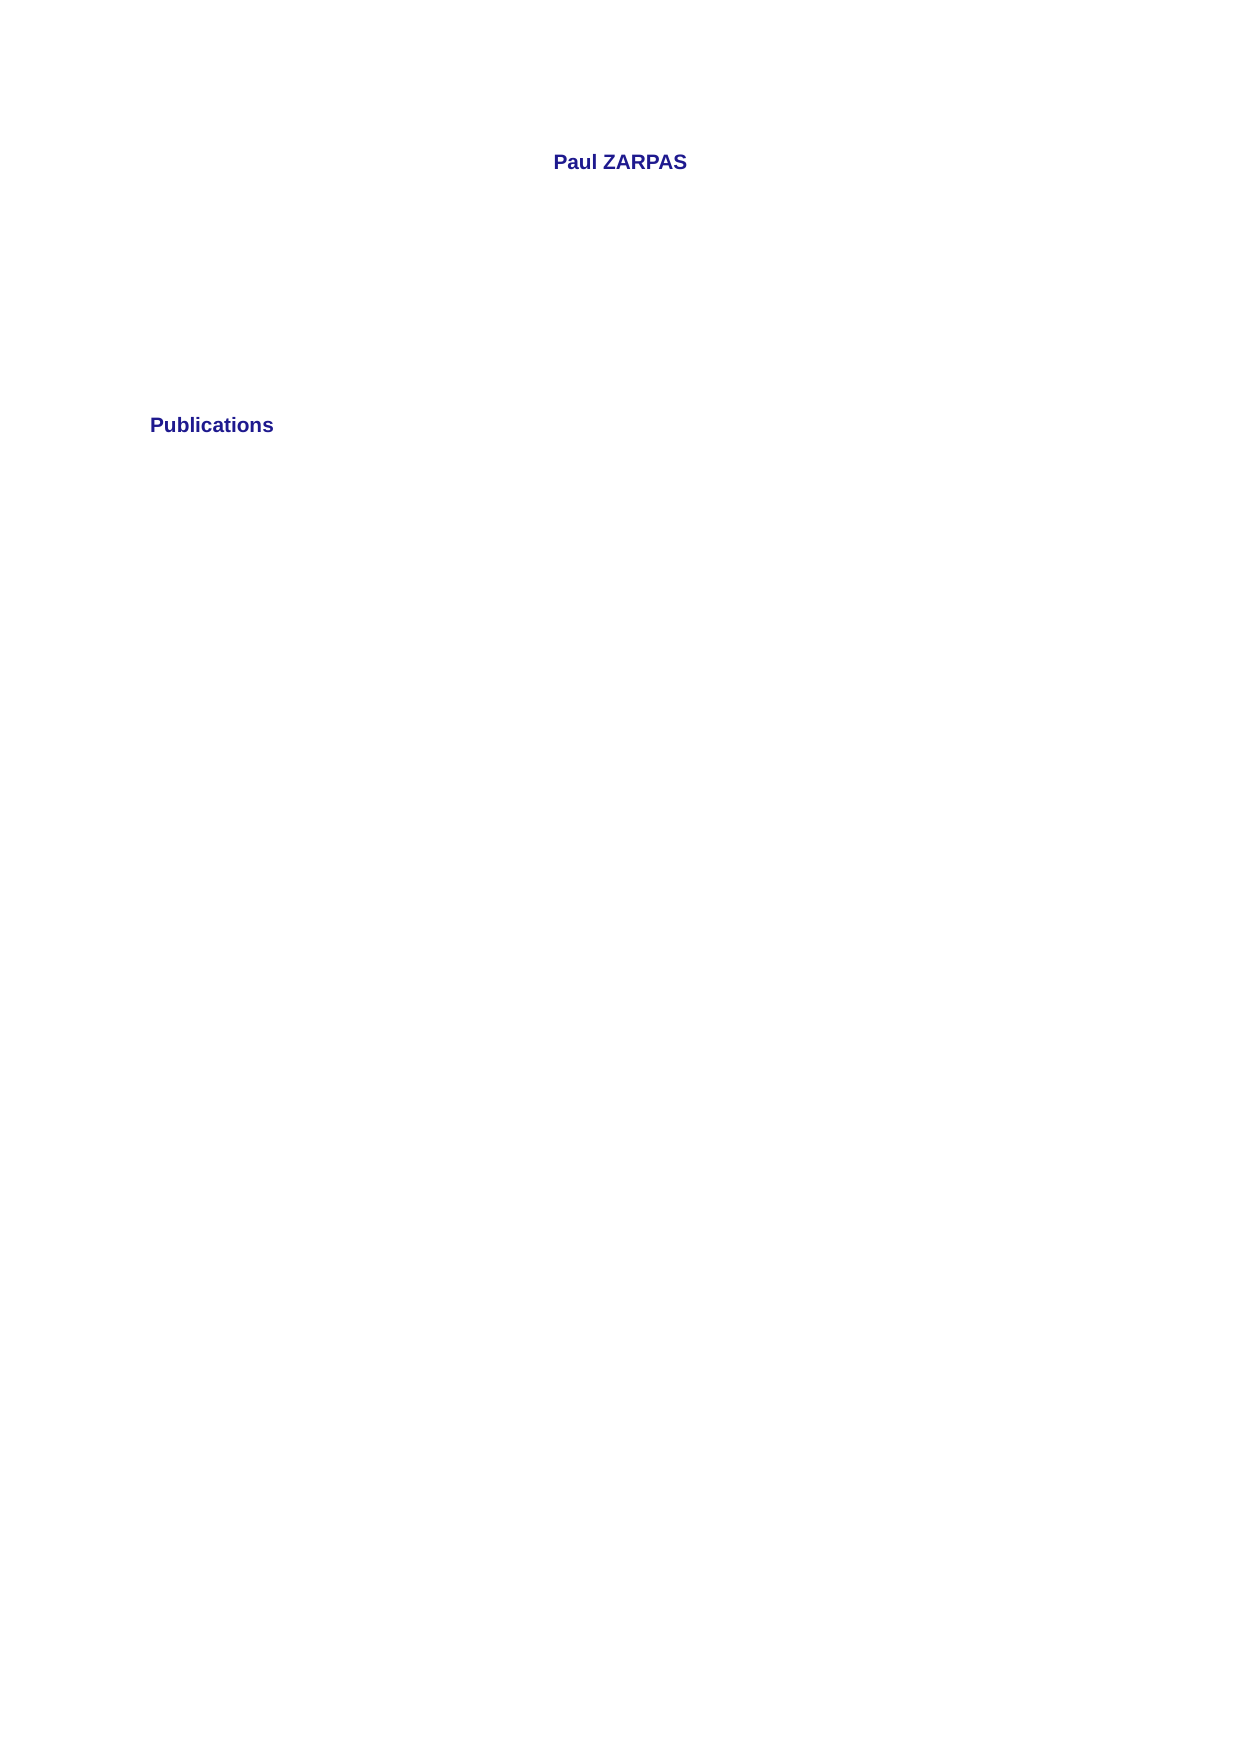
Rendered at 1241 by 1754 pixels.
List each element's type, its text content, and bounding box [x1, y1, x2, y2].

subtitle Paul ZARPAS [150, 150, 1090, 174]
subtitle Publications [150, 412, 1090, 436]
